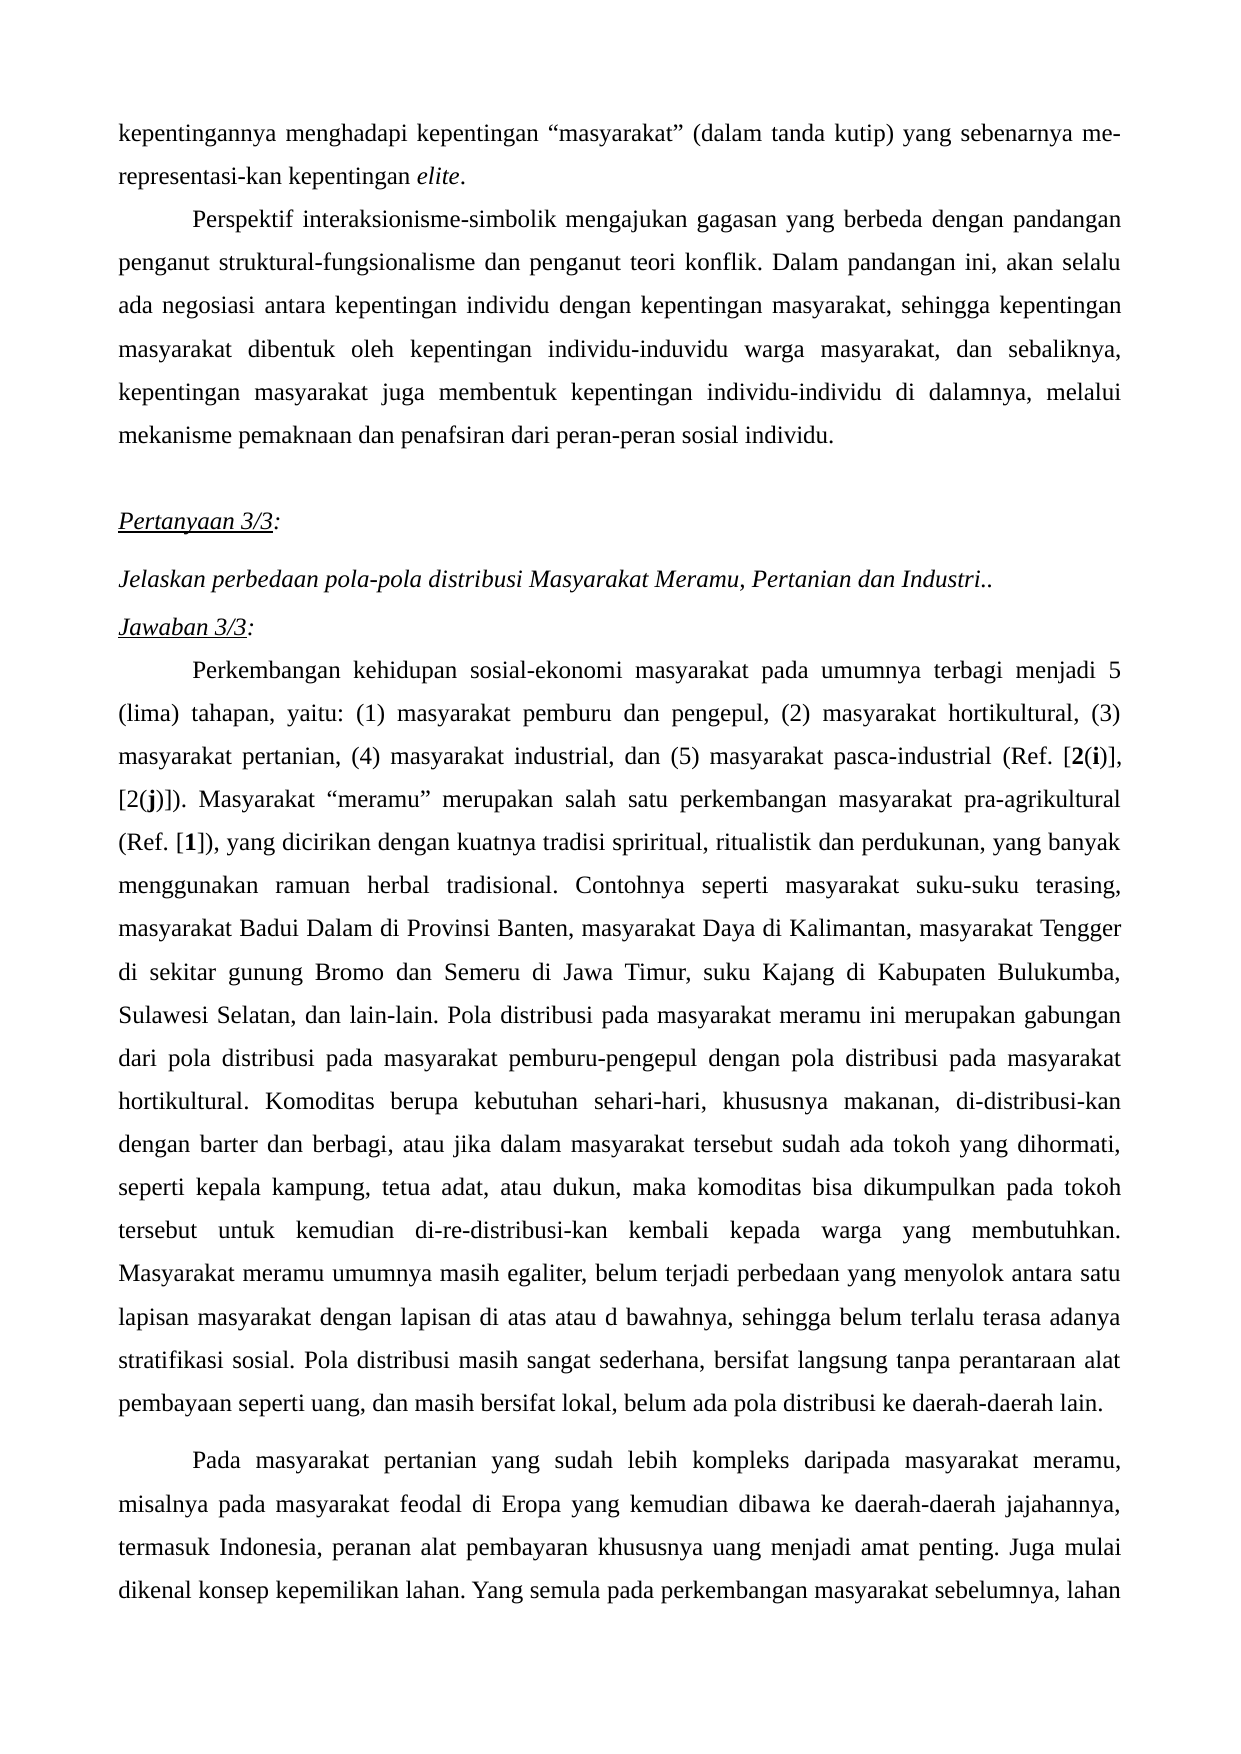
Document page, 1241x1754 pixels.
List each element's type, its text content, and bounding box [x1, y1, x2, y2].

text Pada masyarakat pertanian yang sudah lebih kompleks daripada masyarakat meramu, misalnya pada masyarakat feodal di Eropa yang kemudian dibawa ke daerah-daerah jajahannya, termasuk Indonesia, peranan alat pembayaran khususnya uang menjadi amat penting. Juga mulai dikenal konsep kepemilikan lahan. Yang semula pada perkembangan masyarakat sebelumnya, lahan [118, 1446, 1122, 1604]
text Pertanyaan 3/3: [118, 506, 1122, 535]
text Jelaskan perbedaan pola-pola distribusi Masyarakat Meramu, Pertanian dan Industri.. [118, 564, 1122, 593]
text kepentingannya menghadapi kepentingan “masyarakat” (dalam tanda kutip) yang sebenarnya me-representasi-kan kepentingan elite. [118, 118, 1122, 190]
text Jawaban 3/3: [118, 612, 1122, 640]
text Perkembangan kehidupan sosial-ekonomi masyarakat pada umumnya terbagi menjadi 5 (lima) tahapan, yaitu: (1) masyarakat pemburu dan pengepul, (2) masyarakat hortikultural, (3) masyarakat pertanian, (4) masyarakat industrial, dan (5) masyarakat pasca-industrial (Ref. [2(i)], [2(j)]). Masyarakat “meramu” merupakan salah satu perkembangan masyarakat pra-agrikultural (Ref. [1]), yang dicirikan dengan kuatnya tradisi spriritual, ritualistik dan perdukunan, yang banyak menggunakan ramuan herbal tradisional. Contohnya seperti masyarakat suku-suku terasing, masyarakat Badui Dalam di Provinsi Banten, masyarakat Daya di Kalimantan, masyarakat Tengger di sekitar gunung Bromo dan Semeru di Jawa Timur, suku Kajang di Kabupaten Bulukumba, Sulawesi Selatan, dan lain-lain. Pola distribusi pada masyarakat meramu ini merupakan gabungan dari pola distribusi pada masyarakat pemburu-pengepul dengan pola distribusi pada masyarakat hortikultural. Komoditas berupa kebutuhan sehari-hari, khususnya makanan, di-distribusi-kan dengan barter dan berbagi, atau jika dalam masyarakat tersebut sudah ada tokoh yang dihormati, seperti kepala kampung, tetua adat, atau dukun, maka komoditas bisa dikumpulkan pada tokoh tersebut untuk kemudian di-re-distribusi-kan kembali kepada warga yang membutuhkan. Masyarakat meramu umumnya masih egaliter, belum terjadi perbedaan yang menyolok antara satu lapisan masyarakat dengan lapisan di atas atau d bawahnya, sehingga belum terlalu terasa adanya stratifikasi sosial. Pola distribusi masih sangat sederhana, bersifat langsung tanpa perantaraan alat pembayaan seperti uang, dan masih bersifat lokal, belum ada pola distribusi ke daerah-daerah lain. [118, 655, 1122, 1417]
text Perspektif interaksionisme-simbolik mengajukan gagasan yang berbeda dengan pandangan penganut struktural-fungsionalisme dan penganut teori konflik. Dalam pandangan ini, akan selalu ada negosiasi antara kepentingan individu dengan kepentingan masyarakat, sehingga kepentingan masyarakat dibentuk oleh kepentingan individu-induvidu warga masyarakat, dan sebaliknya, kepentingan masyarakat juga membentuk kepentingan individu-individu di dalamnya, melalui mekanisme pemaknaan dan penafsiran dari peran-peran sosial individu. [118, 204, 1122, 449]
